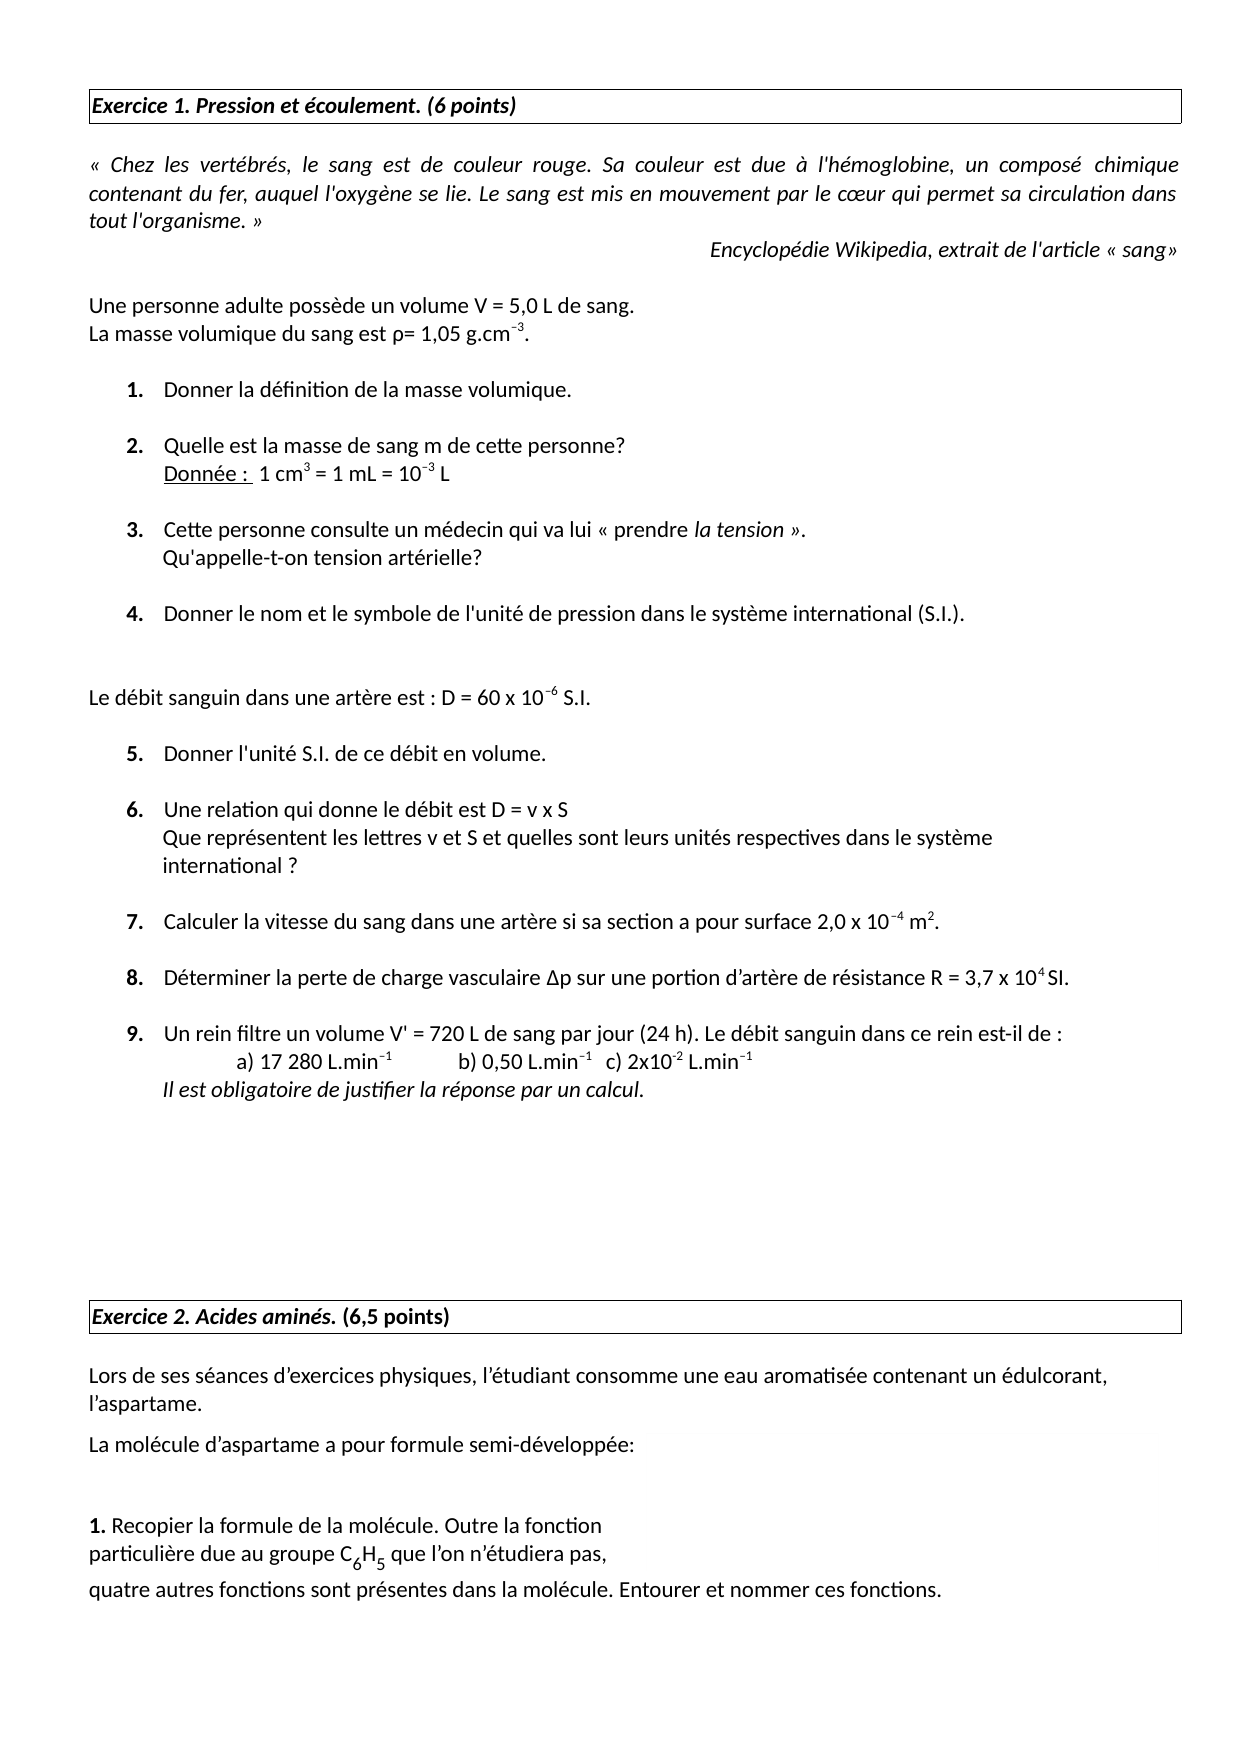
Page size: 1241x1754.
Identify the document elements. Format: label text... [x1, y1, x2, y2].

list Donnée : 1 cm3 = 1 mL = 10–3 L [126, 459, 1181, 487]
list Un rein filtre un volume V' = 720 L de sang par jour (24 h). Le débit sanguin dans ce rein est-il de : [126, 1019, 1181, 1047]
list Donner l'unité S.I. de ce débit en volume. [126, 739, 1181, 767]
list Calculer la vitesse du sang dans une artère si sa section a pour surface 2,0 x 10–4 m2. [126, 907, 1181, 935]
text Exercice 1. Pression et écoulement. (6 points) [90, 90, 1181, 123]
list Donner le nom et le symbole de l'unité de pression dans le système international (S.I.). [126, 599, 1181, 627]
text Que représentent les lettres v et S et quelles sont leurs unités respectives dans le système [88, 823, 1181, 851]
text Lors de ses séances d’exercices physiques, l’étudiant consomme une eau aromatisée contenant un édulcorant, l’aspartame. [88, 1362, 1181, 1418]
text Qu'appelle-t-on tension artérielle? [88, 543, 1181, 571]
text La molécule d’aspartame a pour formule semi-développée: [88, 1430, 1181, 1458]
list Déterminer la perte de charge vasculaire Δp sur une portion d’artère de résistance R = 3,7 x 104 SI. [126, 963, 1181, 991]
text Exercice 2. Acides aminés. (6,5 points) [90, 1301, 1181, 1333]
list Cette personne consulte un médecin qui va lui « prendre la tension ». [126, 515, 1181, 543]
text Encyclopédie Wikipedia, extrait de l'article « sang» [88, 235, 1181, 263]
list Une relation qui donne le débit est D = v x S [126, 795, 1181, 823]
text Le débit sanguin dans une artère est : D = 60 x 10–6 S.I. [88, 683, 1181, 711]
list Quelle est la masse de sang m de cette personne? [126, 431, 1181, 459]
text « Chez les vertébrés, le sang est de couleur rouge. Sa couleur est due à l'hémoglobine, un composé chimique contenant du fer, auquel l'oxygène se lie. Le sang est mis en mouvement par le cœur qui permet sa circulation dans tout l'organisme. » [88, 151, 1181, 235]
text a) 17 280 L.min–1 b) 0,50 L.min–1 c) 2x10-2 L.min–1 [88, 1047, 1181, 1075]
text Il est obligatoire de justifier la réponse par un calcul. [88, 1075, 1181, 1103]
text 1. Recopier la formule de la molécule. Outre la fonction particulière due au groupe C6H5 que l’on n’étudiera pas, quatre autres fonctions sont présentes dans la molécule. Entourer et nommer ces fonctions. [88, 1511, 1181, 1603]
text La masse volumique du sang est ρ= 1,05 g.cm–3. [88, 319, 1181, 347]
text Une personne adulte possède un volume V = 5,0 L de sang. [88, 291, 1181, 319]
list Donner la définition de la masse volumique. [126, 375, 1181, 403]
text international ? [88, 851, 1181, 879]
